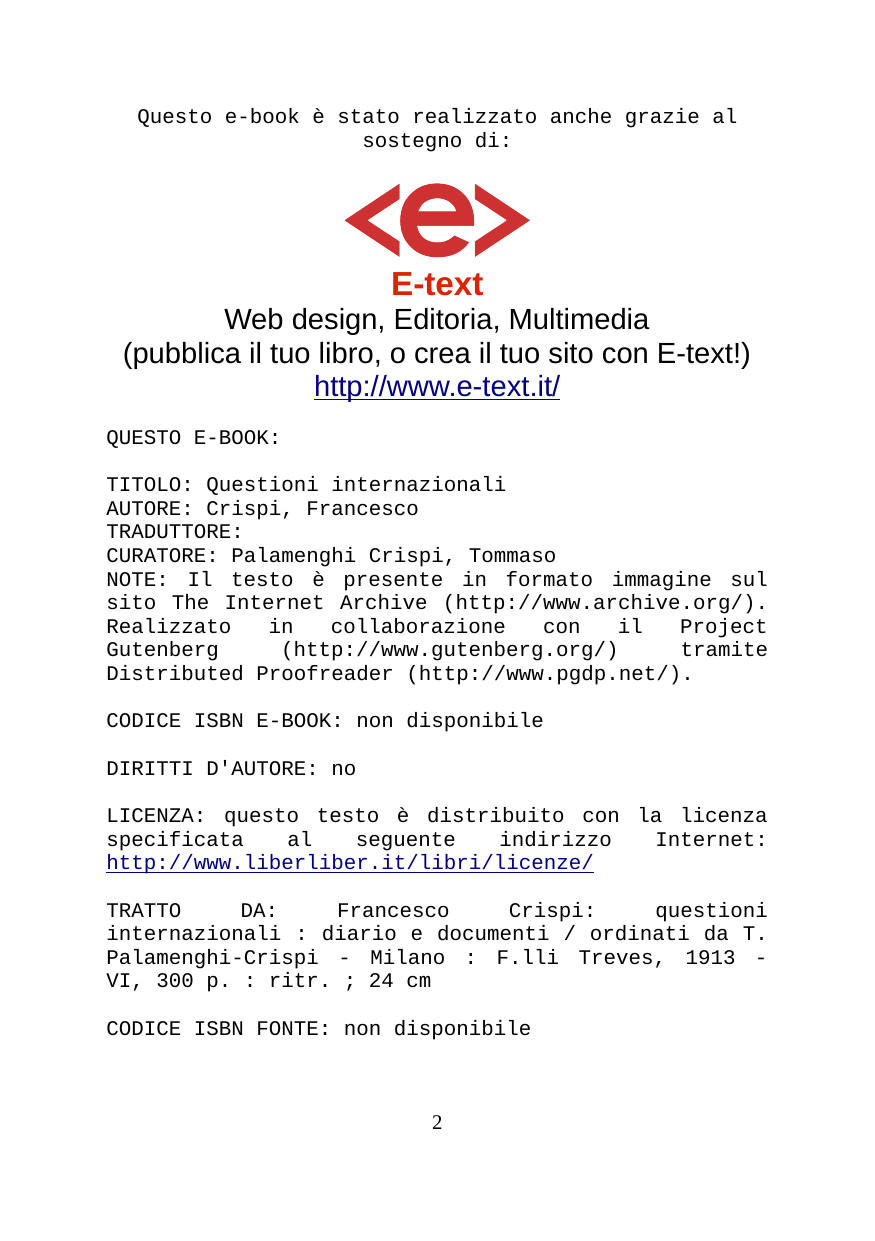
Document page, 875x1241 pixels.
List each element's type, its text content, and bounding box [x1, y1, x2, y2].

text QUESTO E-BOOK: [106, 427, 768, 450]
text CURATORE: Palamenghi Crispi, Tommaso [106, 545, 768, 568]
text E-text [106, 264, 768, 302]
text CODICE ISBN E-BOOK: non disponibile [106, 710, 768, 734]
text LICENZA: questo testo è distribuito con la licenza specificata al seguente indirizzo Internet: http://www.liberliber.it/libri/licenze/ [106, 805, 768, 876]
picture [343, 183, 531, 258]
text TITOLO: Questioni internazionali [106, 474, 768, 498]
text CODICE ISBN FONTE: non disponibile [106, 1018, 768, 1041]
text NOTE: Il testo è presente in formato immagine sul sito The Internet Archive (http://www.archive.org/). Realizzato in collaborazione con il Project Gutenberg (http://www.gutenberg.org/) tramite Distributed Proofreader (http://www.pgdp.net/). [106, 568, 768, 687]
text http://www.e-text.it/ [106, 369, 768, 403]
text Web design, Editoria, Multimedia [106, 302, 768, 336]
text Questo e-book è stato realizzato anche grazie al sostegno di: [106, 106, 768, 153]
text AUTORE: Crispi, Francesco [106, 498, 768, 521]
text (pubblica il tuo libro, o crea il tuo sito con E-text!) [106, 336, 768, 369]
text TRATTO DA: Francesco Crispi: questioni internazionali : diario e documenti / ordinati da T. Palamenghi-Crispi - Milano : F.lli Treves, 1913 - VI, 300 p. : ritr. ; 24 cm [106, 899, 768, 994]
text TRADUTTORE: [106, 521, 768, 545]
text DIRITTI D'AUTORE: no [106, 758, 768, 781]
